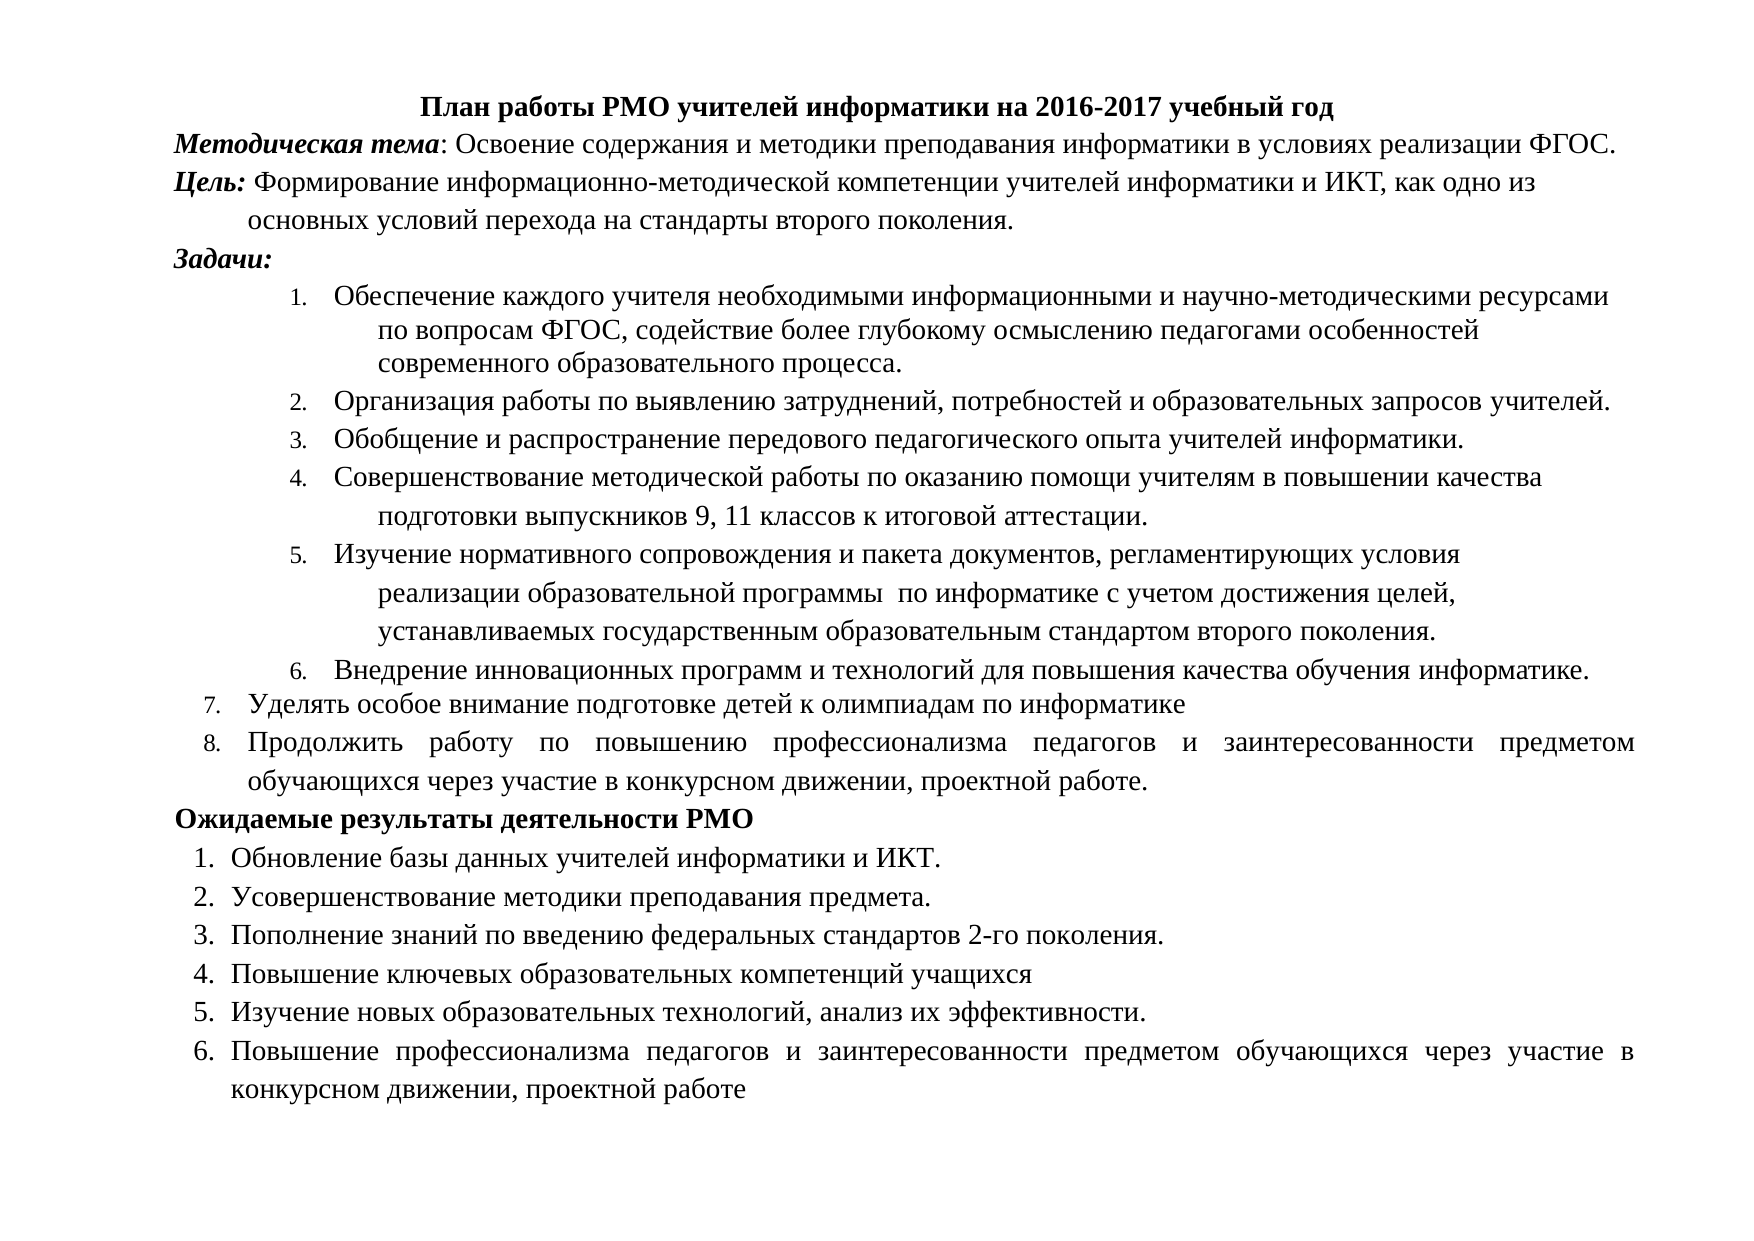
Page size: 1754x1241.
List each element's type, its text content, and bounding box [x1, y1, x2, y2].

list Повышение профессионализма педагогов и заинтересованности предметом обучающихся через участие в конкурсном движении, проектной работе [193, 1033, 1636, 1105]
list Пополнение знаний по введению федеральных стандартов 2-го поколения. [193, 917, 1636, 951]
text Методическая тема: Освоение содержания и методики преподавания информатики в условиях реализации ФГОС. [173, 126, 1637, 159]
list Организация работы по выявлению затруднений, потребностей и образовательных запросов учителей. [289, 383, 1636, 417]
list Совершенствование методической работы по оказанию помощи учителям в повышении качества подготовки выпускников 9, 11 классов к итоговой аттестации. [289, 459, 1581, 531]
text Ожидаемые результаты деятельности РМО [118, 802, 1636, 835]
list Обобщение и распространение передового педагогического опыта учителей информатики. [289, 421, 1636, 455]
list Обеспечение каждого учителя необходимыми информационными и научно-методическими ресурсами по вопросам ФГОС, содействие более глубокому осмыслению педагогами особенностей современного образовательного процесса. [289, 278, 1636, 379]
list Изучение нормативного сопровождения и пакета документов, регламентирующих условия реализации образовательной программы по информатике с учетом достижения целей, устанавливаемых государственным образовательным стандартом второго поколения. [289, 536, 1581, 647]
list Внедрение инновационных программ и технологий для повышения качества обучения информатике. [289, 652, 1636, 686]
text План работы РМО учителей информатики на 2016-2017 учебный год [118, 89, 1636, 122]
list Продолжить работу по повышению профессионализма педагогов и заинтересованности предметом обучающихся через участие в конкурсном движении, проектной работе. [203, 724, 1636, 797]
list Усовершенствование методики преподавания предмета. [193, 879, 1636, 912]
list Уделять особое внимание подготовке детей к олимпиадам по информатике [203, 686, 1636, 719]
list Изучение новых образовательных технологий, анализ их эффективности. [193, 994, 1636, 1028]
text Цель: Формирование информационно-методической компетенции учителей информатики и ИКТ, как одно из основных условий перехода на стандарты второго поколения. [173, 164, 1569, 236]
subtitle Задачи: [173, 241, 1569, 275]
list Обновление базы данных учителей информатики и ИКТ. [193, 840, 1636, 874]
list Повышение ключевых образовательных компетенций учащихся [193, 956, 1636, 989]
